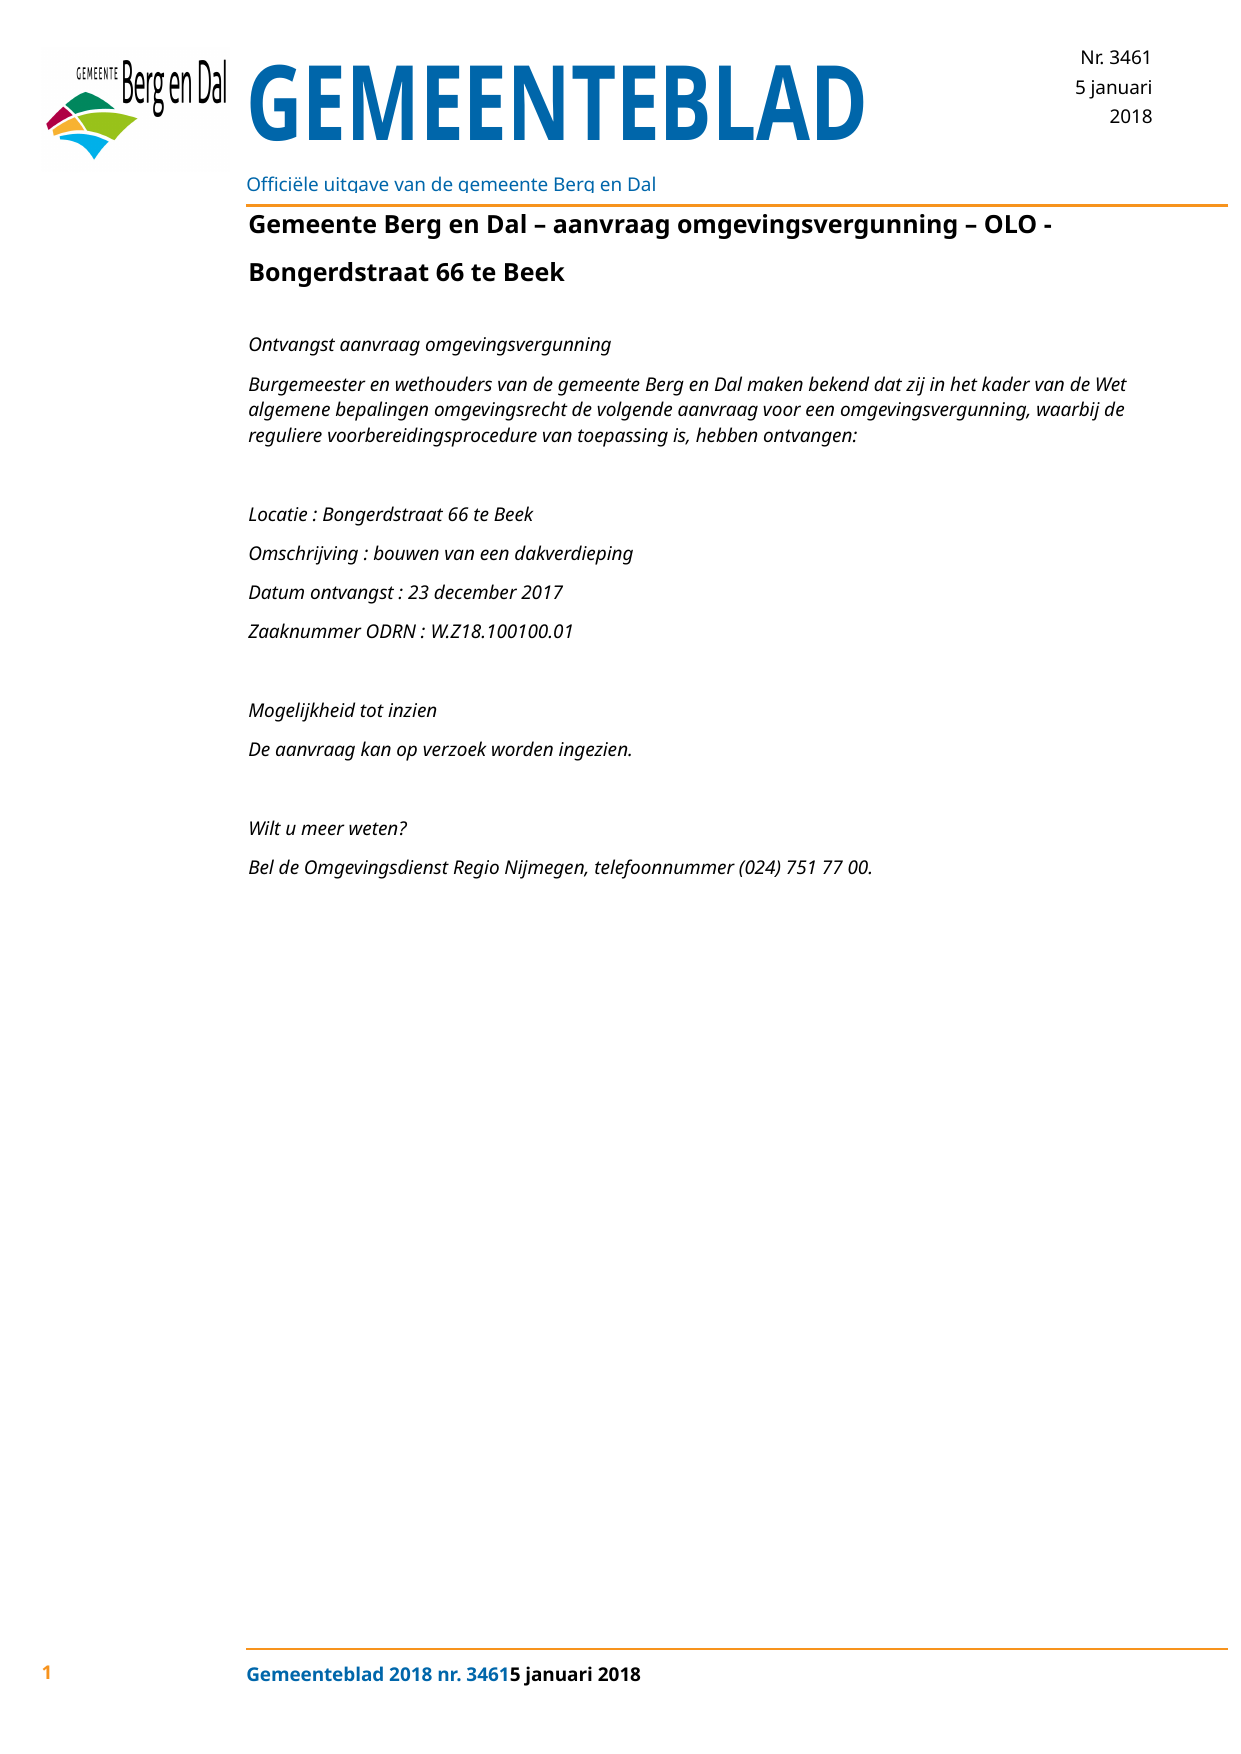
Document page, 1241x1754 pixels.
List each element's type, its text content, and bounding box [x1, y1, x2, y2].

text Locatie : Bongerdstraat 66 te Beek [248, 501, 1152, 526]
text Bel de Omgevingsdienst Regio Nijmegen, telefoonnummer (024) 751 77 00. [248, 854, 1152, 880]
text Ontvangst aanvraag omgevingsvergunning [248, 331, 1152, 357]
text Datum ontvangst : 23 december 2017 [248, 579, 1152, 605]
picture [41, 47, 231, 172]
text Zaaknummer ODRN : W.Z18.100100.01 [248, 618, 1152, 644]
text Wilt u meer weten? [248, 815, 1152, 841]
text Mogelijkheid tot inzien [248, 697, 1152, 723]
text Omschrijving : bouwen van een dakverdieping [248, 540, 1152, 566]
text De aanvraag kan op verzoek worden ingezien. [248, 736, 1152, 762]
text Gemeente Berg en Dal – aanvraag omgevingsvergunning – OLO - Bongerdstraat 66 te Beek [248, 207, 1152, 288]
text Burgemeester en wethouders van de gemeente Berg en Dal maken bekend dat zij in het kader van de Wet algemene bepalingen omgevingsrecht de volgende aanvraag voor een omgevingsvergunning, waarbij de reguliere voorbereidingsprocedure van toepassing is, hebben ontvangen: [248, 371, 1152, 448]
